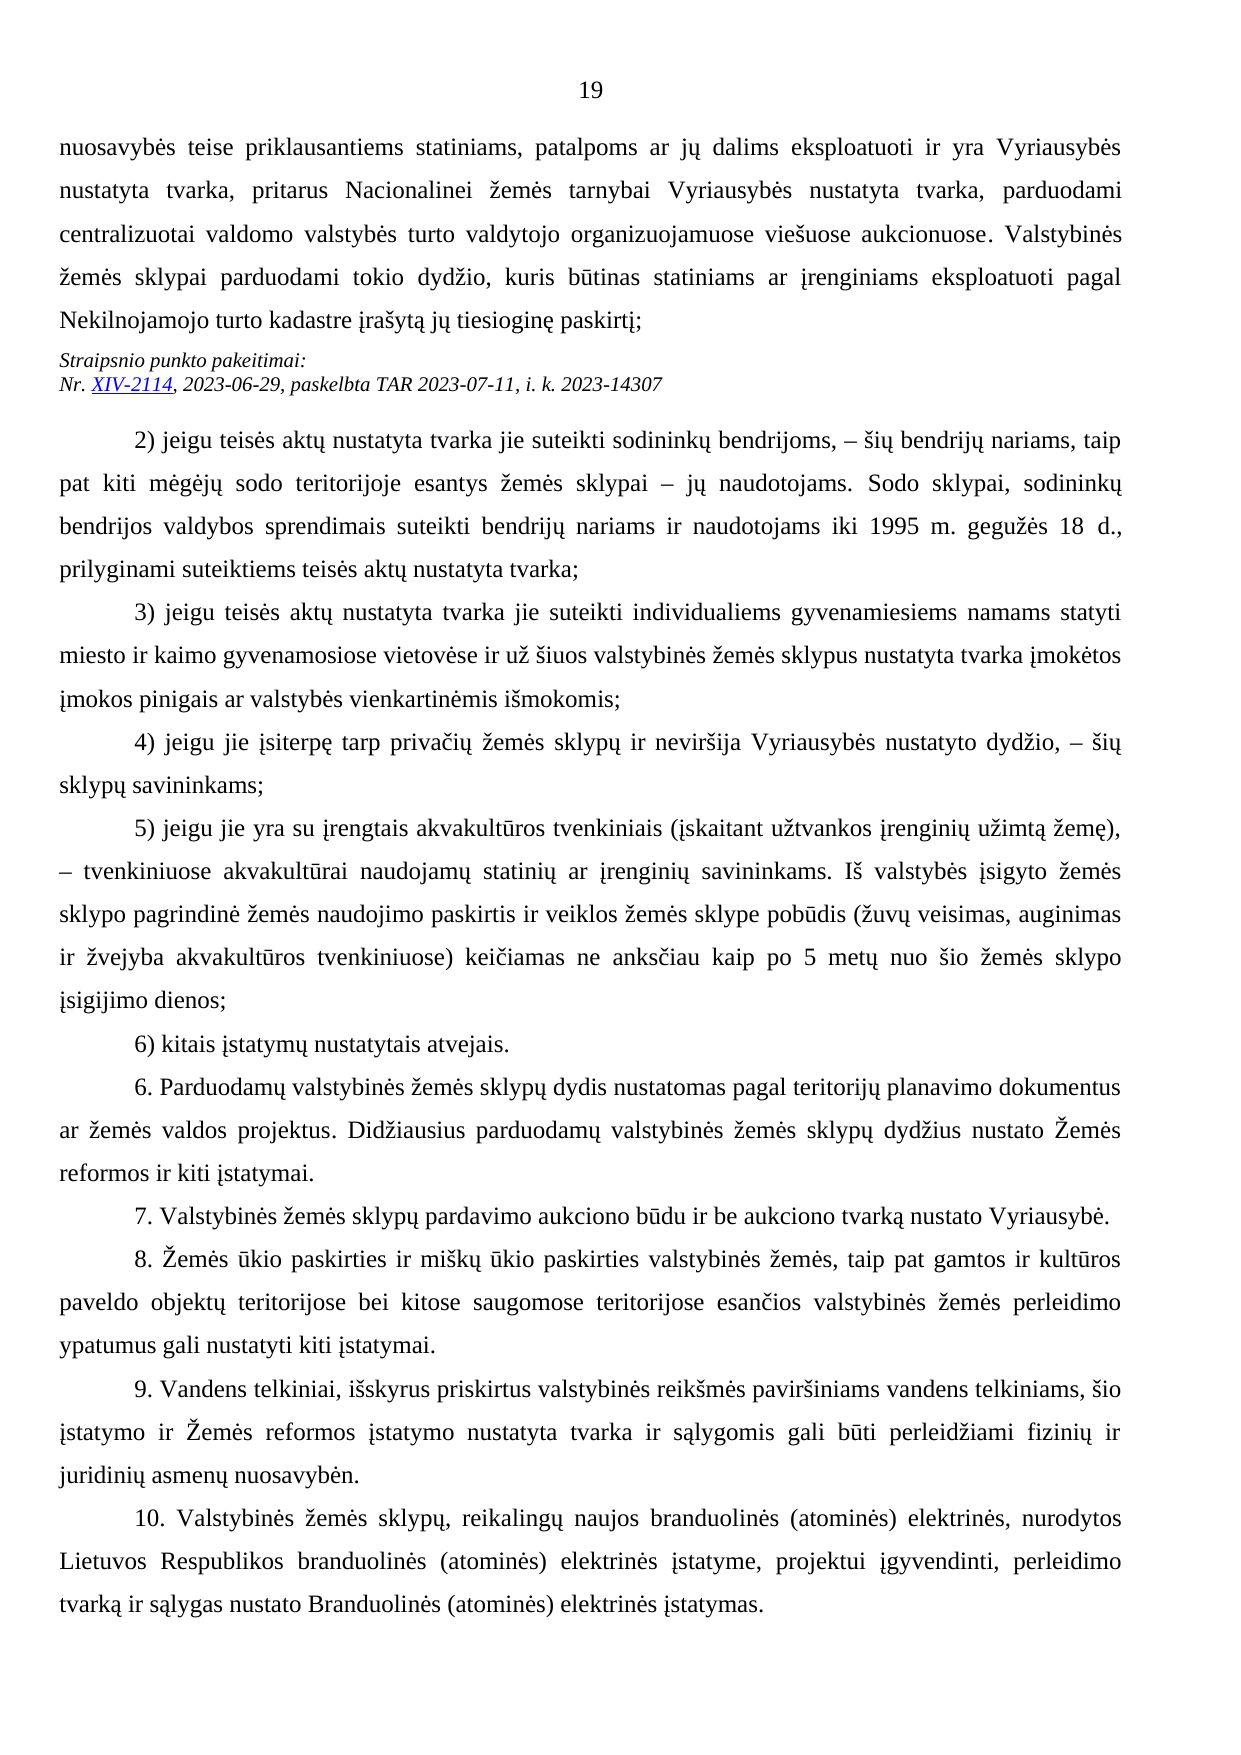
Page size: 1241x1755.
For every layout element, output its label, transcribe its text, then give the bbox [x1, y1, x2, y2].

text 5) jeigu jie yra su įrengtais akvakultūros tvenkiniais (įskaitant užtvankos įrenginių užimtą žemę), – tvenkiniuose akvakultūrai naudojamų statinių ar įrenginių savininkams. Iš valstybės įsigyto žemės sklypo pagrindinė žemės naudojimo paskirtis ir veiklos žemės sklype pobūdis (žuvų veisimas, auginimas ir žvejyba akvakultūros tvenkiniuose) keičiamas ne anksčiau kaip po 5 metų nuo šio žemės sklypo įsigijimo dienos; [59, 813, 1122, 1014]
text 6) kitais įstatymų nustatytais atvejais. [59, 1029, 1122, 1057]
text 7. Valstybinės žemės sklypų pardavimo aukciono būdu ir be aukciono tvarką nustato Vyriausybė. [59, 1201, 1122, 1230]
text Straipsnio punkto pakeitimai: [59, 348, 1122, 372]
text Nr. XIV-2114, 2023-06-29, paskelbta TAR 2023-07-11, i. k. 2023-14307 [59, 372, 1122, 396]
text 4) jeigu jie įsiterpę tarp privačių žemės sklypų ir neviršija Vyriausybės nustatyto dydžio, – šių sklypų savininkams; [59, 727, 1122, 799]
text 9. Vandens telkiniai, išskyrus priskirtus valstybinės reikšmės paviršiniams vandens telkiniams, šio įstatymo ir Žemės reformos įstatymo nustatyta tvarka ir sąlygomis gali būti perleidžiami fizinių ir juridinių asmenų nuosavybėn. [59, 1374, 1122, 1489]
text 3) jeigu teisės aktų nustatyta tvarka jie suteikti individualiems gyvenamiesiems namams statyti miesto ir kaimo gyvenamosiose vietovėse ir už šiuos valstybinės žemės sklypus nustatyta tvarka įmokėtos įmokos pinigais ar valstybės vienkartinėmis išmokomis; [59, 597, 1122, 712]
text 2) jeigu teisės aktų nustatyta tvarka jie suteikti sodininkų bendrijoms, – šių bendrijų nariams, taip pat kiti mėgėjų sodo teritorijoje esantys žemės sklypai – jų naudotojams. Sodo sklypai, sodininkų bendrijos valdybos sprendimais suteikti bendrijų nariams ir naudotojams iki 1995 m. gegužės 18 d., prilyginami suteiktiems teisės aktų nustatyta tvarka; [59, 425, 1122, 583]
text 6. Parduodamų valstybinės žemės sklypų dydis nustatomas pagal teritorijų planavimo dokumentus ar žemės valdos projektus. Didžiausius parduodamų valstybinės žemės sklypų dydžius nustato Žemės reformos ir kiti įstatymai. [59, 1072, 1122, 1187]
text 8. Žemės ūkio paskirties ir miškų ūkio paskirties valstybinės žemės, taip pat gamtos ir kultūros paveldo objektų teritorijose bei kitose saugomose teritorijose esančios valstybinės žemės perleidimo ypatumus gali nustatyti kiti įstatymai. [59, 1244, 1122, 1359]
text nuosavybės teise priklausantiems statiniams, patalpoms ar jų dalims eksploatuoti ir yra Vyriausybės nustatyta tvarka, pritarus Nacionalinei žemės tarnybai Vyriausybės nustatyta tvarka, parduodami centralizuotai valdomo valstybės turto valdytojo organizuojamuose viešuose aukcionuose. Valstybinės žemės sklypai parduodami tokio dydžio, kuris būtinas statiniams ar įrenginiams eksploatuoti pagal Nekilnojamojo turto kadastre įrašytą jų tiesioginę paskirtį; [59, 132, 1122, 334]
text 10. Valstybinės žemės sklypų, reikalingų naujos branduolinės (atominės) elektrinės, nurodytos Lietuvos Respublikos branduolinės (atominės) elektrinės įstatyme, projektui įgyvendinti, perleidimo tvarką ir sąlygas nustato Branduolinės (atominės) elektrinės įstatymas. [59, 1503, 1122, 1618]
